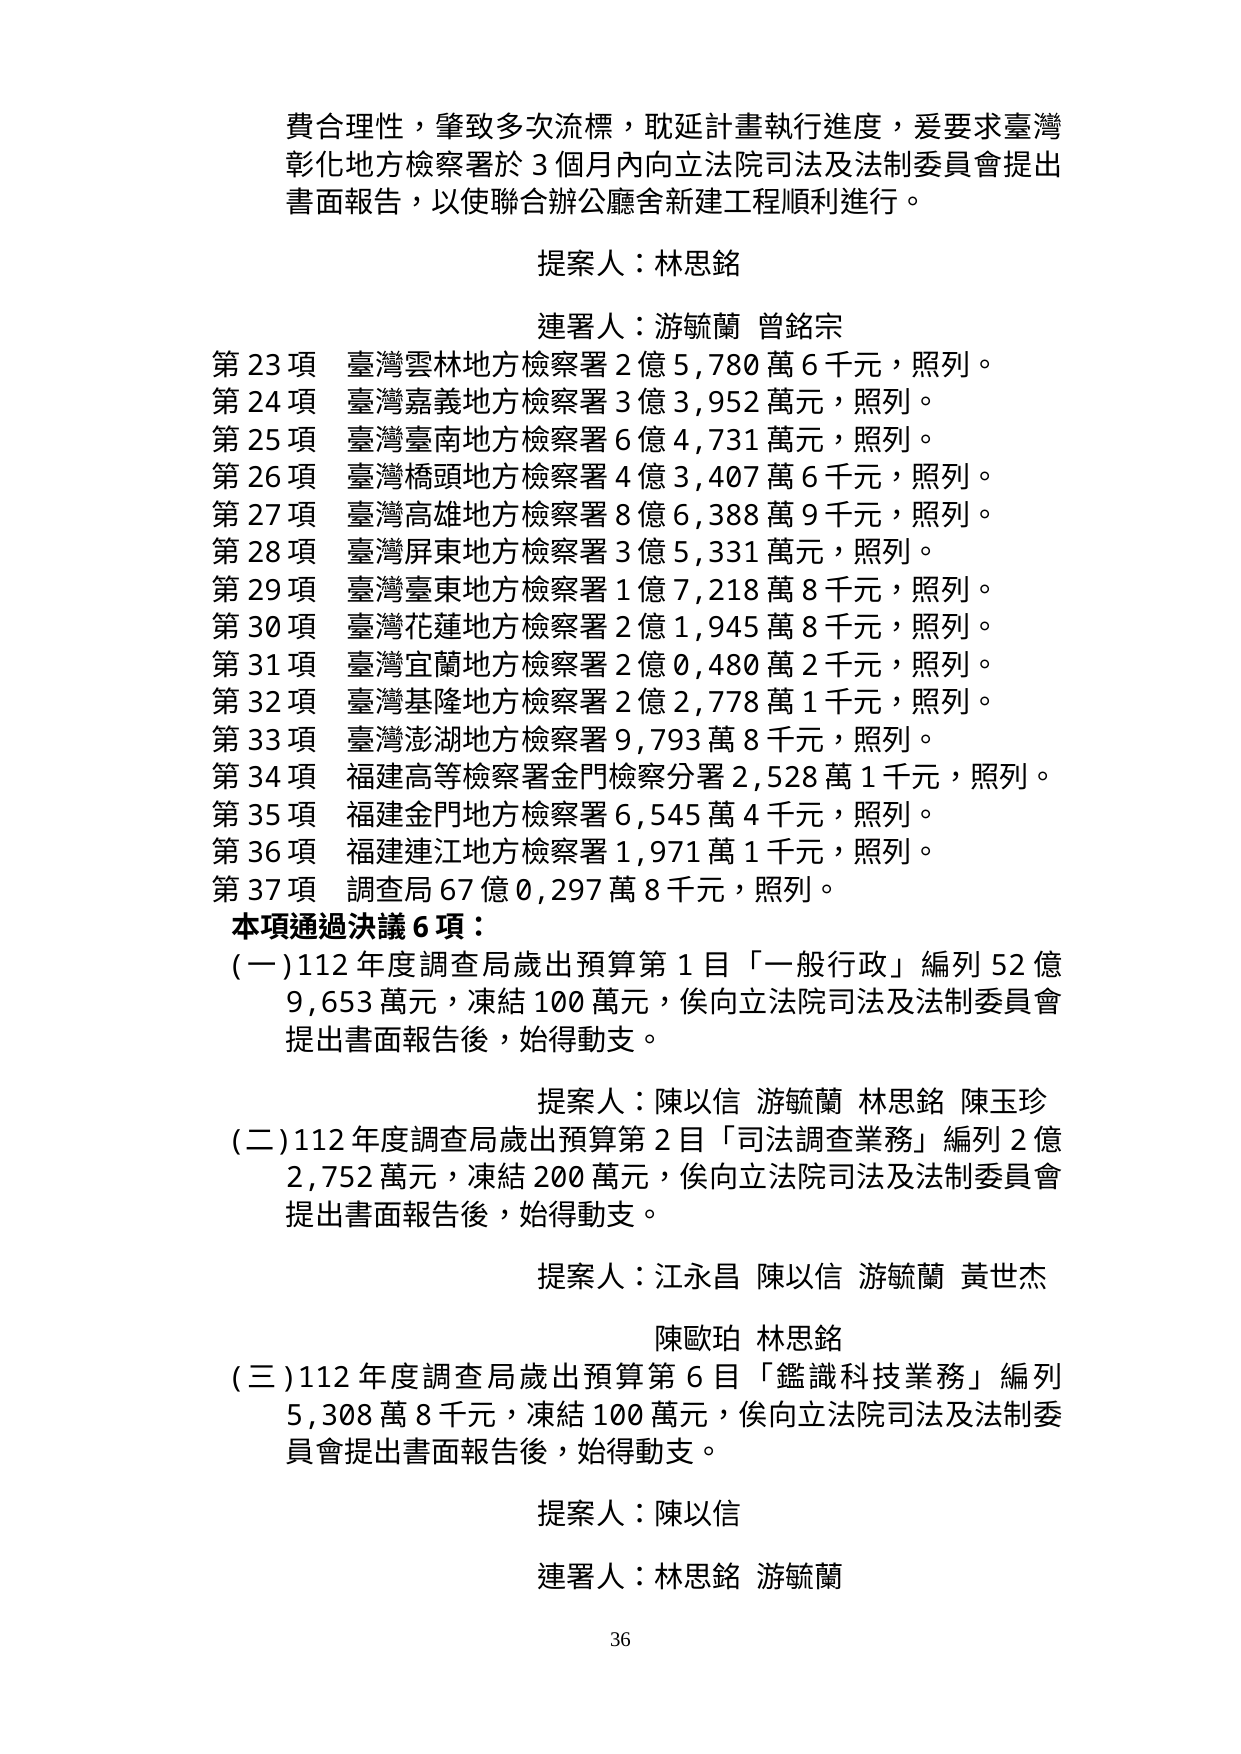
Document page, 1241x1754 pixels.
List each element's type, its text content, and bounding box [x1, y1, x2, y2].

text (二)112年度調查局歲出預算第2目「司法調查業務」編列2億2,752萬元，凍結200萬元，俟向立法院司法及法制委員會提出書面報告後，始得動支。 [227, 1120, 1063, 1233]
text 第33項 臺灣澎湖地方檢察署9,793萬8千元，照列。 [212, 720, 1063, 758]
text 第27項 臺灣高雄地方檢察署8億6,388萬9千元，照列。 [212, 495, 1063, 533]
text 第25項 臺灣臺南地方檢察署6億4,731萬元，照列。 [212, 420, 1063, 458]
text (三)112年度調查局歲出預算第6目「鑑識科技業務」編列5,308萬8千元，凍結100萬元，俟向立法院司法及法制委員會提出書面報告後，始得動支。 [227, 1358, 1063, 1470]
text 第30項 臺灣花蓮地方檢察署2億1,945萬8千元，照列。 [212, 608, 1063, 645]
text 第35項 福建金門地方檢察署6,545萬4千元，照列。 [212, 795, 1063, 833]
text 第28項 臺灣屏東地方檢察署3億5,331萬元，照列。 [212, 533, 1063, 570]
text 第36項 福建連江地方檢察署1,971萬1千元，照列。 [212, 833, 1063, 870]
text 第32項 臺灣基隆地方檢察署2億2,778萬1千元，照列。 [212, 683, 1063, 720]
text 第31項 臺灣宜蘭地方檢察署2億0,480萬2千元，照列。 [212, 645, 1063, 683]
text 連署人：林思銘 游毓蘭 [537, 1533, 1063, 1595]
text 陳歐珀 林思銘 [654, 1295, 1063, 1358]
text 連署人：游毓蘭 曾銘宗 [537, 283, 1063, 345]
text 第37項 調查局67億0,297萬8千元，照列。 [212, 870, 1063, 908]
text (一)112年度調查局歲出預算第1目「一般行政」編列52億9,653萬元，凍結100萬元，俟向立法院司法及法制委員會提出書面報告後，始得動支。 [227, 945, 1063, 1058]
text 費合理性，肇致多次流標，耽延計畫執行進度，爰要求臺灣彰化地方檢察署於3個月內向立法院司法及法制委員會提出書面報告，以使聯合辦公廳舍新建工程順利進行。 [227, 108, 1063, 220]
text 第34項 福建高等檢察署金門檢察分署2,528萬1千元，照列。 [212, 758, 1063, 795]
text 提案人：陳以信 [537, 1470, 1063, 1533]
text 第29項 臺灣臺東地方檢察署1億7,218萬8千元，照列。 [212, 570, 1063, 608]
text 第26項 臺灣橋頭地方檢察署4億3,407萬6千元，照列。 [212, 458, 1063, 495]
text 第24項 臺灣嘉義地方檢察署3億3,952萬元，照列。 [212, 383, 1063, 420]
text 第23項 臺灣雲林地方檢察署2億5,780萬6千元，照列。 [212, 345, 1063, 383]
text 提案人：陳以信 游毓蘭 林思銘 陳玉珍 [537, 1058, 1063, 1120]
text 提案人：江永昌 陳以信 游毓蘭 黃世杰 [537, 1233, 1063, 1295]
text 本項通過決議6項： [231, 908, 1063, 945]
text 提案人：林思銘 [537, 220, 1063, 283]
